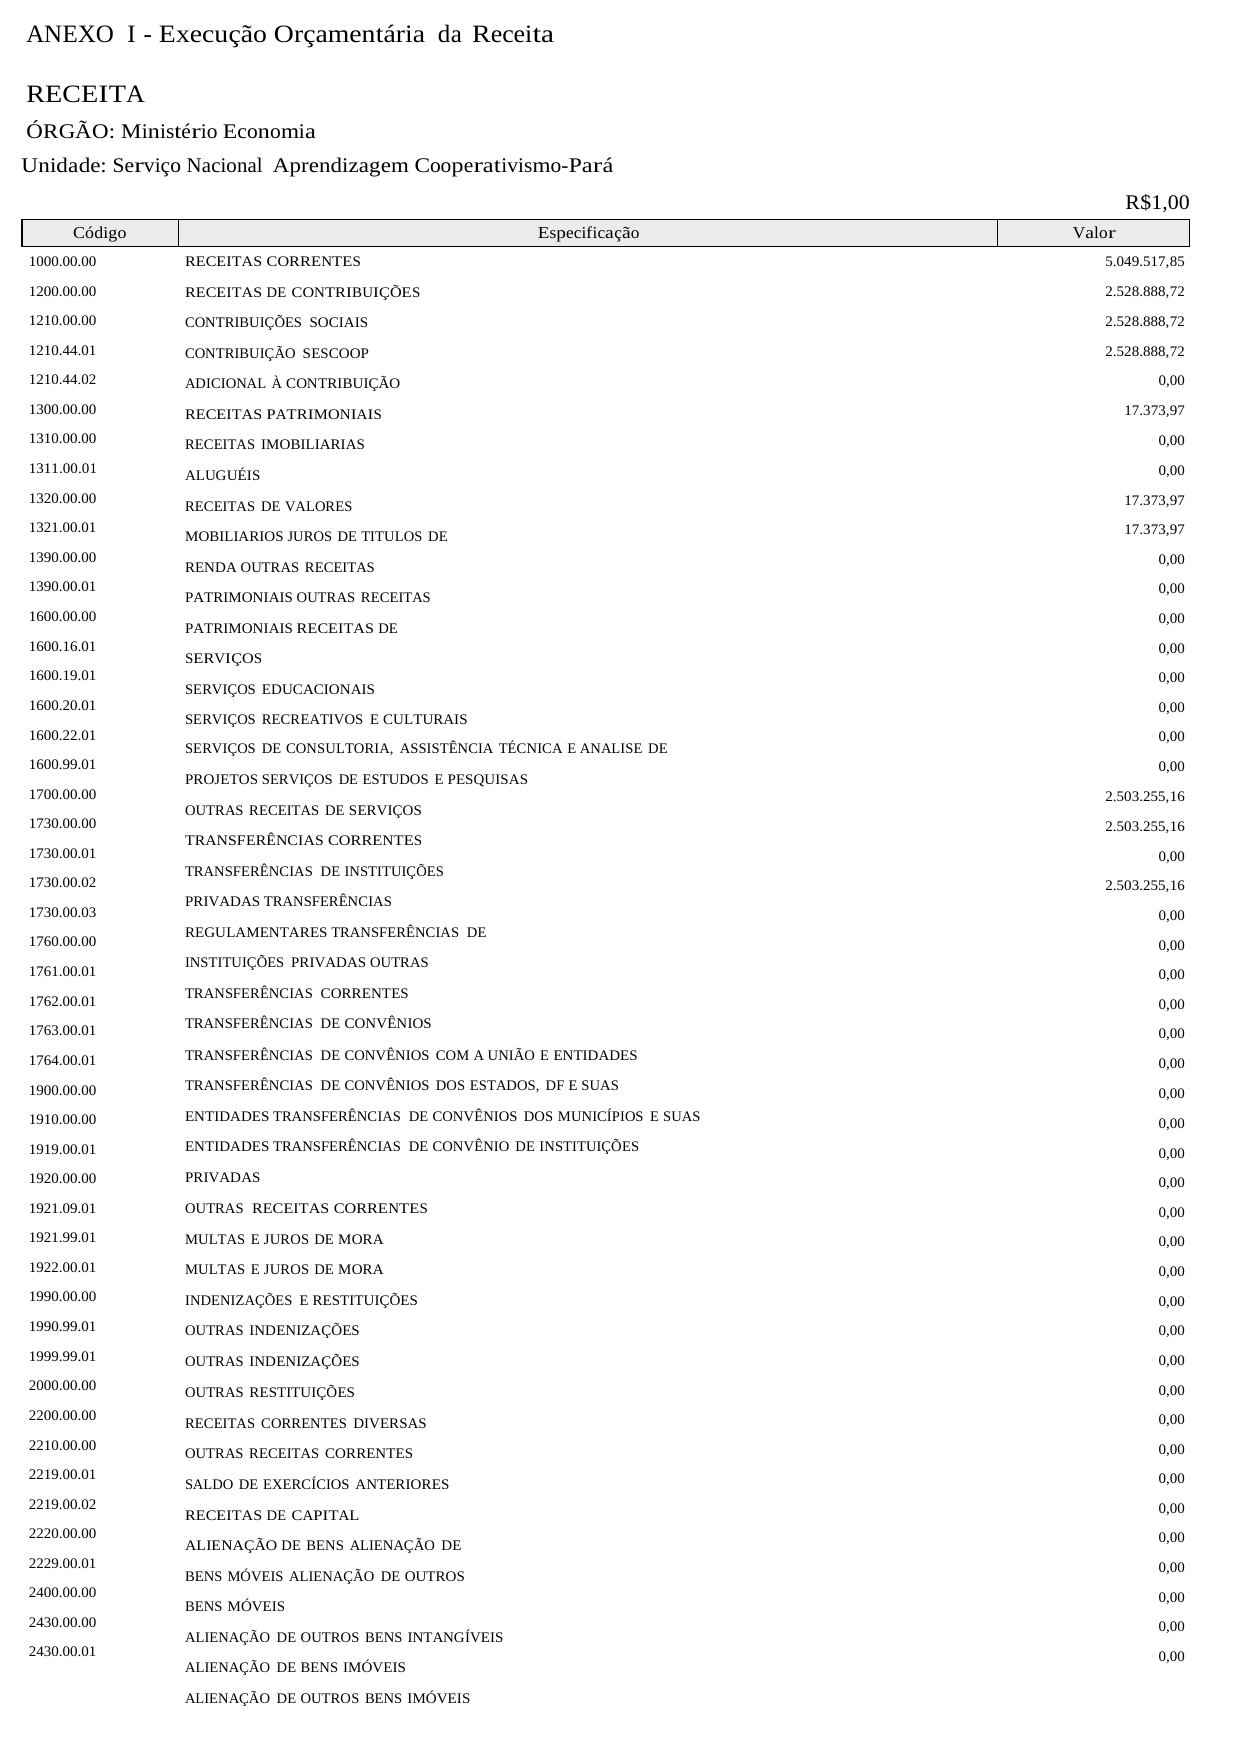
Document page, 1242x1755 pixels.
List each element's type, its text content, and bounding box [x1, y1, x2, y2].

table_header Especificação [179, 220, 997, 246]
table_cell RECEITAS CORRENTES RECEITAS DE CONTRIBUIÇÕES CONTRIBUIÇÕES SOCIAIS CONTRIBUIÇÃO SESCOOP ADICIONAL À CONTRIBUIÇÃO RECEITAS PATRIMONIAIS RECEITAS IMOBILIARIAS ALUGUÉIS RECEITAS DE VALORES MOBILIARIOS JUROS DE TITULOS DE RENDA OUTRAS RECEITAS PATRIMONIAIS OUTRAS RECEITAS PATRIMONIAIS RECEITAS DE SERVIÇOS SERVIÇOS EDUCACIONAIS SERVIÇOS RECREATIVOS E CULTURAIS SERVIÇOS DE CONSULTORIA, ASSISTÊNCIA TÉCNICA E ANALISE DE PROJETOS SERVIÇOS DE ESTUDOS E PESQUISAS OUTRAS RECEITAS DE SERVIÇOS TRANSFERÊNCIAS CORRENTES TRANSFERÊNCIAS DE INSTITUIÇÕES PRIVADAS TRANSFERÊNCIAS REGULAMENTARES TRANSFERÊNCIAS DE INSTITUIÇÕES PRIVADAS OUTRAS TRANSFERÊNCIAS CORRENTES TRANSFERÊNCIAS DE CONVÊNIOS TRANSFERÊNCIAS DE CONVÊNIOS COM A UNIÃO E ENTIDADES TRANSFERÊNCIAS DE CONVÊNIOS DOS ESTADOS, DF E SUAS ENTIDADES TRANSFERÊNCIAS DE CONVÊNIOS DOS MUNICÍPIOS E SUAS ENTIDADES TRANSFERÊNCIAS DE CONVÊNIO DE INSTITUIÇÕES PRIVADAS OUTRAS RECEITAS CORRENTES MULTAS E JUROS DE MORA MULTAS E JUROS DE MORA INDENIZAÇÕES E RESTITUIÇÕES OUTRAS INDENIZAÇÕES OUTRAS INDENIZAÇÕES OUTRAS RESTITUIÇÕES RECEITAS CORRENTES DIVERSAS OUTRAS RECEITAS CORRENTES SALDO DE EXERCÍCIOS ANTERIORES RECEITAS DE CAPITAL ALIENAÇÃO DE BENS ALIENAÇÃO DE BENS MÓVEIS ALIENAÇÃO DE OUTROS BENS MÓVEIS ALIENAÇÃO DE OUTROS BENS INTANGÍVEIS ALIENAÇÃO DE BENS IMÓVEIS ALIENAÇÃO DE OUTROS BENS IMÓVEIS TRANSFERÊNCIAS DE CAPITAL TRANSFERÊNCIAS DE INSTITUIÇÕES PRIVADAS TRANSFERÊNCIAS DE INSTITUIÇÕES PRIVADAS [178, 247, 997, 1718]
table_header Valor [998, 220, 1189, 246]
table_cell 1000.00.00 1200.00.00 1210.00.00 1210.44.01 1210.44.02 1300.00.00 1310.00.00 1311.00.01 1320.00.00 1321.00.01 1390.00.00 1390.00.01 1600.00.00 1600.16.01 1600.19.01 1600.20.01 1600.22.01 1600.99.01 1700.00.00 1730.00.00 1730.00.01 1730.00.02 1730.00.03 1760.00.00 1761.00.01 1762.00.01 1763.00.01 1764.00.01 1900.00.00 1910.00.00 1919.00.01 1920.00.00 1921.09.01 1921.99.01 1922.00.01 1990.00.00 1990.99.01 1999.99.01 2000.00.00 2200.00.00 2210.00.00 2219.00.01 2219.00.02 2220.00.00 2229.00.01 2400.00.00 2430.00.00 2430.00.01 [22, 247, 178, 1718]
table_cell 5.049.517,85 2.528.888,72 2.528.888,72 2.528.888,72 0,00 17.373,97 0,00 0,00 17.373,97 17.373,97 0,00 0,00 0,00 0,00 0,00 0,00 0,00 0,00 2.503.255,16 2.503.255,16 0,00 2.503.255,16 0,00 0,00 0,00 0,00 0,00 0,00 0,00 0,00 0,00 0,00 0,00 0,00 0,00 0,00 0,00 0,00 0,00 0,00 0,00 0,00 0,00 0,00 0,00 0,00 0,00 0,00 [998, 247, 1189, 1718]
table_header Código [23, 220, 178, 246]
